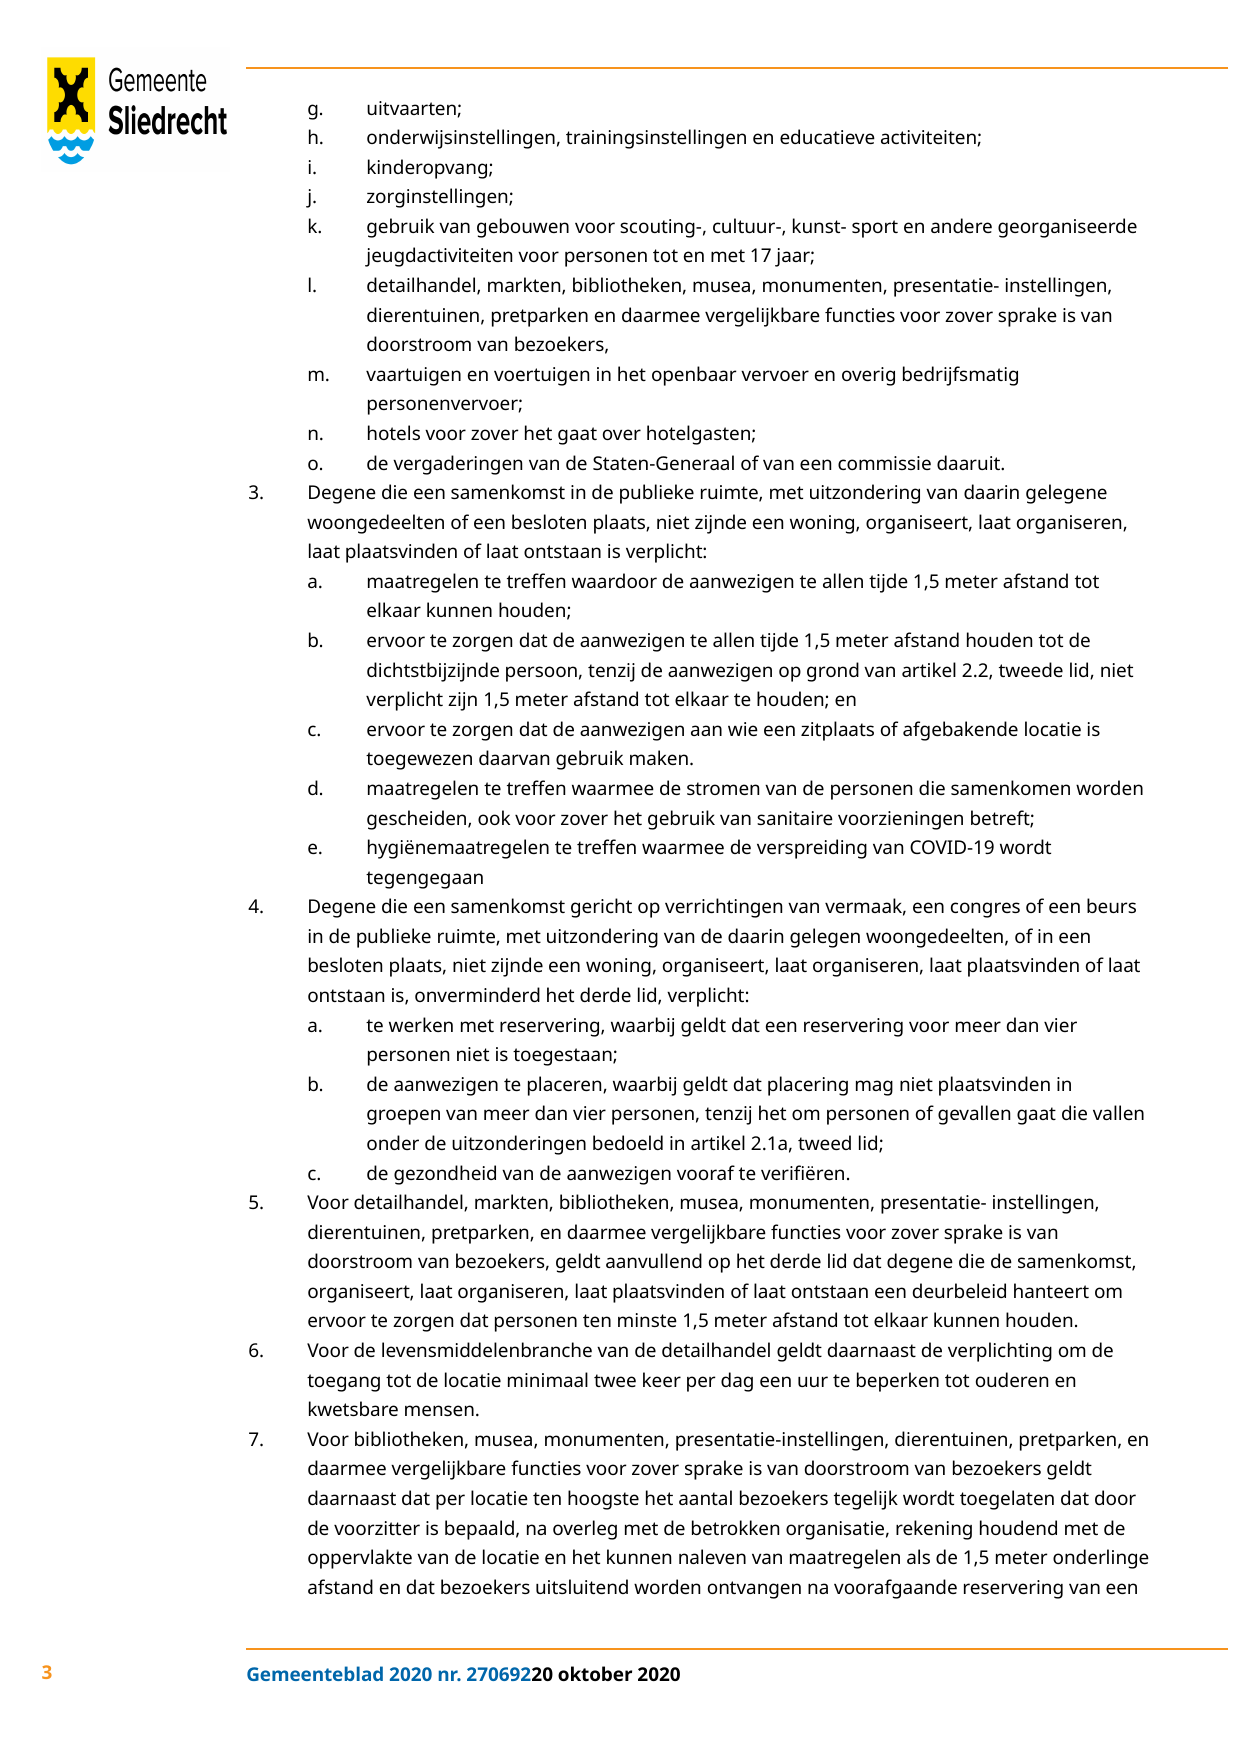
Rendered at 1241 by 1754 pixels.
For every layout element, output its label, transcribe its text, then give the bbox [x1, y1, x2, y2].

list kinderopvang; [307, 154, 1152, 180]
picture [41, 47, 231, 172]
list te werken met reservering, waarbij geldt dat een reservering voor meer dan vier personen niet is toegestaan; [307, 1012, 1152, 1067]
list ervoor te zorgen dat de aanwezigen aan wie een zitplaats of afgebakende locatie is toegewezen daarvan gebruik maken. [307, 716, 1152, 771]
list Voor de levensmiddelenbranche van de detailhandel geldt daarnaast de verplichting om de toegang tot de locatie minimaal twee keer per dag een uur te beperken tot ouderen en kwetsbare mensen. [248, 1337, 1152, 1422]
list Voor detailhandel, markten, bibliotheken, musea, monumenten, presentatie- instellingen, dierentuinen, pretparken, en daarmee vergelijkbare functies voor zover sprake is van doorstroom van bezoekers, geldt aanvullend op het derde lid dat degene die de samenkomst, organiseert, laat organiseren, laat plaatsvinden of laat ontstaan een deurbeleid hanteert om ervoor te zorgen dat personen ten minste 1,5 meter afstand tot elkaar kunnen houden. [248, 1189, 1152, 1333]
list detailhandel, markten, bibliotheken, musea, monumenten, presentatie- instellingen, dierentuinen, pretparken en daarmee vergelijkbare functies voor zover sprake is van doorstroom van bezoekers, [307, 272, 1152, 357]
list de aanwezigen te placeren, waarbij geldt dat placering mag niet plaatsvinden in groepen van meer dan vier personen, tenzij het om personen of gevallen gaat die vallen onder de uitzonderingen bedoeld in artikel 2.1a, tweed lid; [307, 1071, 1152, 1156]
list onderwijsinstellingen, trainingsinstellingen en educatieve activiteiten; [307, 124, 1152, 150]
list hygiënemaatregelen te treffen waarmee de verspreiding van COVID-19 wordt tegengegaan [307, 834, 1152, 890]
list zorginstellingen; [307, 183, 1152, 209]
list Degene die een samenkomst in de publieke ruimte, met uitzondering van daarin gelegene woongedeelten of een besloten plaats, niet zijnde een woning, organiseert, laat organiseren, laat plaatsvinden of laat ontstaan is verplicht: [248, 479, 1152, 564]
list de gezondheid van de aanwezigen vooraf te verifiëren. [307, 1160, 1152, 1186]
list uitvaarten; [307, 95, 1152, 121]
list de vergaderingen van de Staten-Generaal of van een commissie daaruit. [307, 450, 1152, 476]
list vaartuigen en voertuigen in het openbaar vervoer en overig bedrijfsmatig personenvervoer; [307, 361, 1152, 416]
list Degene die een samenkomst gericht op verrichtingen van vermaak, een congres of een beurs in de publieke ruimte, met uitzondering van de daarin gelegen woongedeelten, of in een besloten plaats, niet zijnde een woning, organiseert, laat organiseren, laat plaatsvinden of laat ontstaan is, onverminderd het derde lid, verplicht: [248, 893, 1152, 1008]
list maatregelen te treffen waarmee de stromen van de personen die samenkomen worden gescheiden, ook voor zover het gebruik van sanitaire voorzieningen betreft; [307, 775, 1152, 831]
list maatregelen te treffen waardoor de aanwezigen te allen tijde 1,5 meter afstand tot elkaar kunnen houden; [307, 568, 1152, 623]
list Voor bibliotheken, musea, monumenten, presentatie-instellingen, dierentuinen, pretparken, en daarmee vergelijkbare functies voor zover sprake is van doorstroom van bezoekers geldt daarnaast dat per locatie ten hoogste het aantal bezoekers tegelijk wordt toegelaten dat door de voorzitter is bepaald, na overleg met de betrokken organisatie, rekening houdend met de oppervlakte van de locatie en het kunnen naleven van maatregelen als de 1,5 meter onderlinge afstand en dat bezoekers uitsluitend worden ontvangen na voorafgaande reservering van een [248, 1426, 1152, 1600]
list gebruik van gebouwen voor scouting-, cultuur-, kunst- sport en andere georganiseerde jeugdactiviteiten voor personen tot en met 17 jaar; [307, 213, 1152, 268]
list hotels voor zover het gaat over hotelgasten; [307, 420, 1152, 446]
list ervoor te zorgen dat de aanwezigen te allen tijde 1,5 meter afstand houden tot de dichtstbijzijnde persoon, tenzij de aanwezigen op grond van artikel 2.2, tweede lid, niet verplicht zijn 1,5 meter afstand tot elkaar te houden; en [307, 627, 1152, 712]
